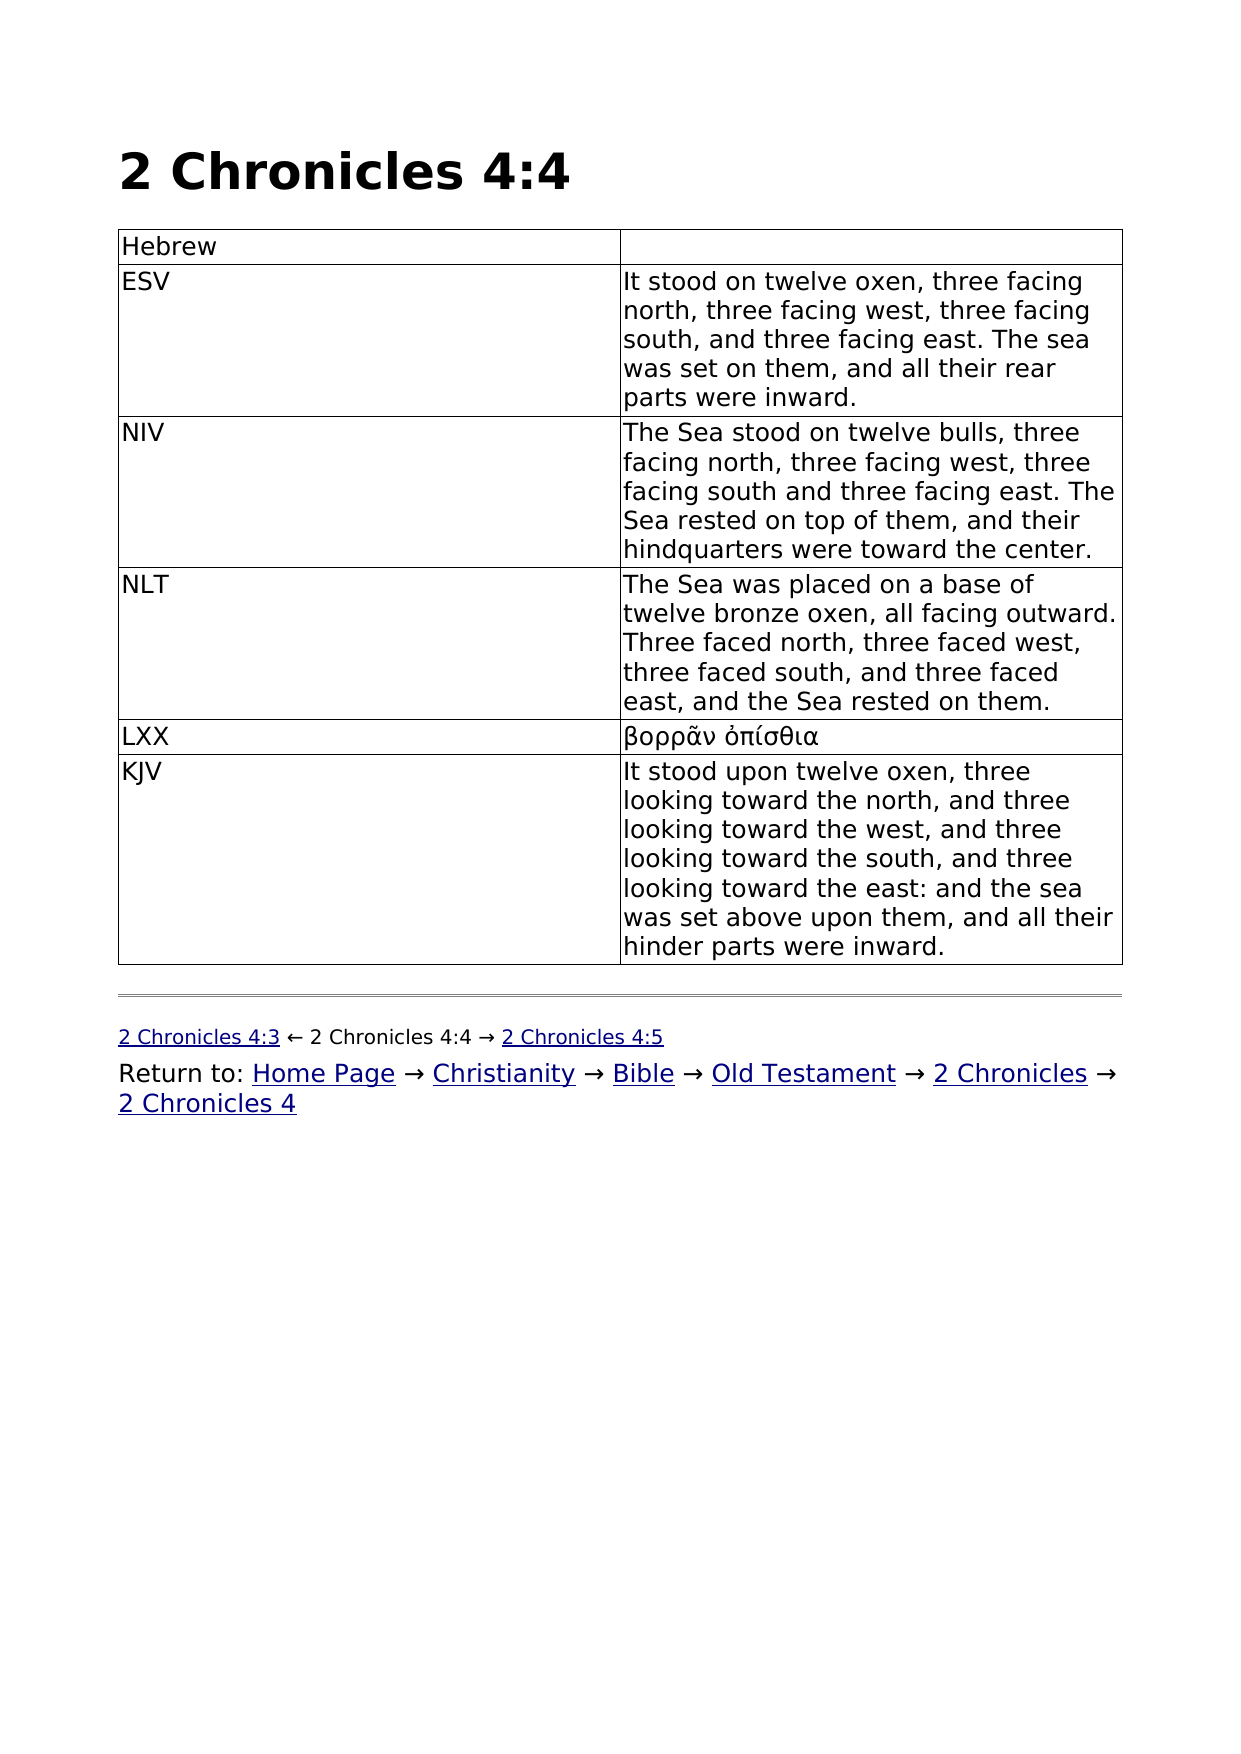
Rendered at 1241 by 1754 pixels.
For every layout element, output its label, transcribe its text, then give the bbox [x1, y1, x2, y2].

table_header [621, 230, 1122, 264]
table_cell LXX [119, 720, 620, 754]
table_cell NLT [119, 568, 620, 719]
subtitle 2 Chronicles 4:4 [118, 143, 1122, 201]
table_cell βορρᾶν ὀπίσθια [621, 720, 1122, 754]
table_header Hebrew [119, 230, 620, 264]
text 2 Chronicles 4:3 ← 2 Chronicles 4:4 → 2 Chronicles 4:5 [118, 1026, 1122, 1059]
table_cell The Sea was placed on a base of twelve bronze oxen, all facing outward. Three faced north, three faced west, three faced south, and three faced east, and the Sea rested on them. [621, 568, 1122, 719]
table_cell KJV [119, 755, 620, 964]
table_cell NIV [119, 417, 620, 567]
table_cell ESV [119, 265, 620, 416]
table_cell It stood upon twelve oxen, three looking toward the north, and three looking toward the west, and three looking toward the south, and three looking toward the east: and the sea was set above upon them, and all their hinder parts were inward. [621, 755, 1122, 964]
table_cell The Sea stood on twelve bulls, three facing north, three facing west, three facing south and three facing east. The Sea rested on top of them, and their hindquarters were toward the center. [621, 417, 1122, 567]
table_cell It stood on twelve oxen, three facing north, three facing west, three facing south, and three facing east. The sea was set on them, and all their rear parts were inward. [621, 265, 1122, 416]
text Return to: Home Page → Christianity → Bible → Old Testament → 2 Chronicles → 2 Chronicles 4 [118, 1059, 1122, 1118]
